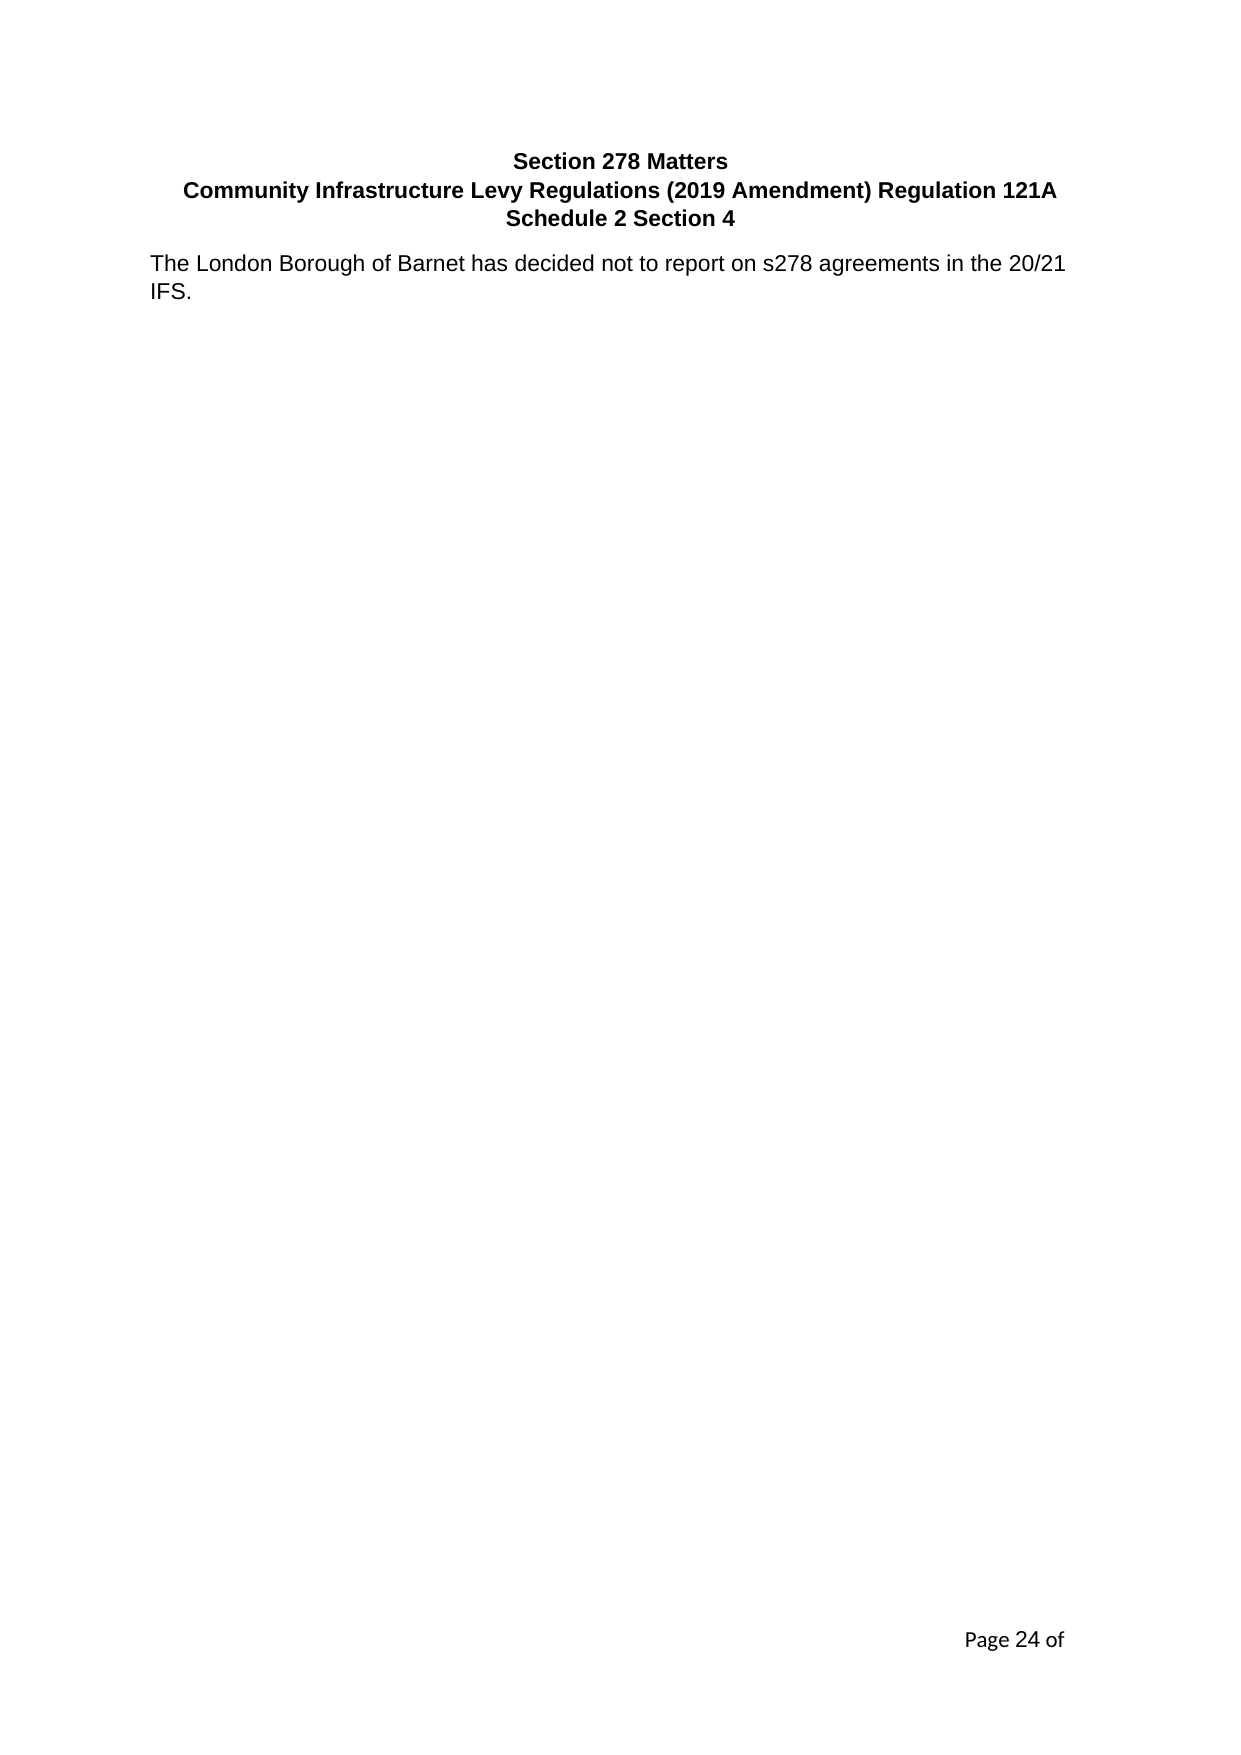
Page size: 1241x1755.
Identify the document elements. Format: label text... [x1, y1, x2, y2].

text Section 278 Matters [182, 148, 1058, 175]
text The London Borough of Barnet has decided not to report on s278 agreements in the 20/21 IFS. [150, 250, 1068, 304]
text Community Infrastructure Levy Regulations (2019 Amendment) Regulation 121A Schedule 2 Section 4 [182, 177, 1058, 231]
